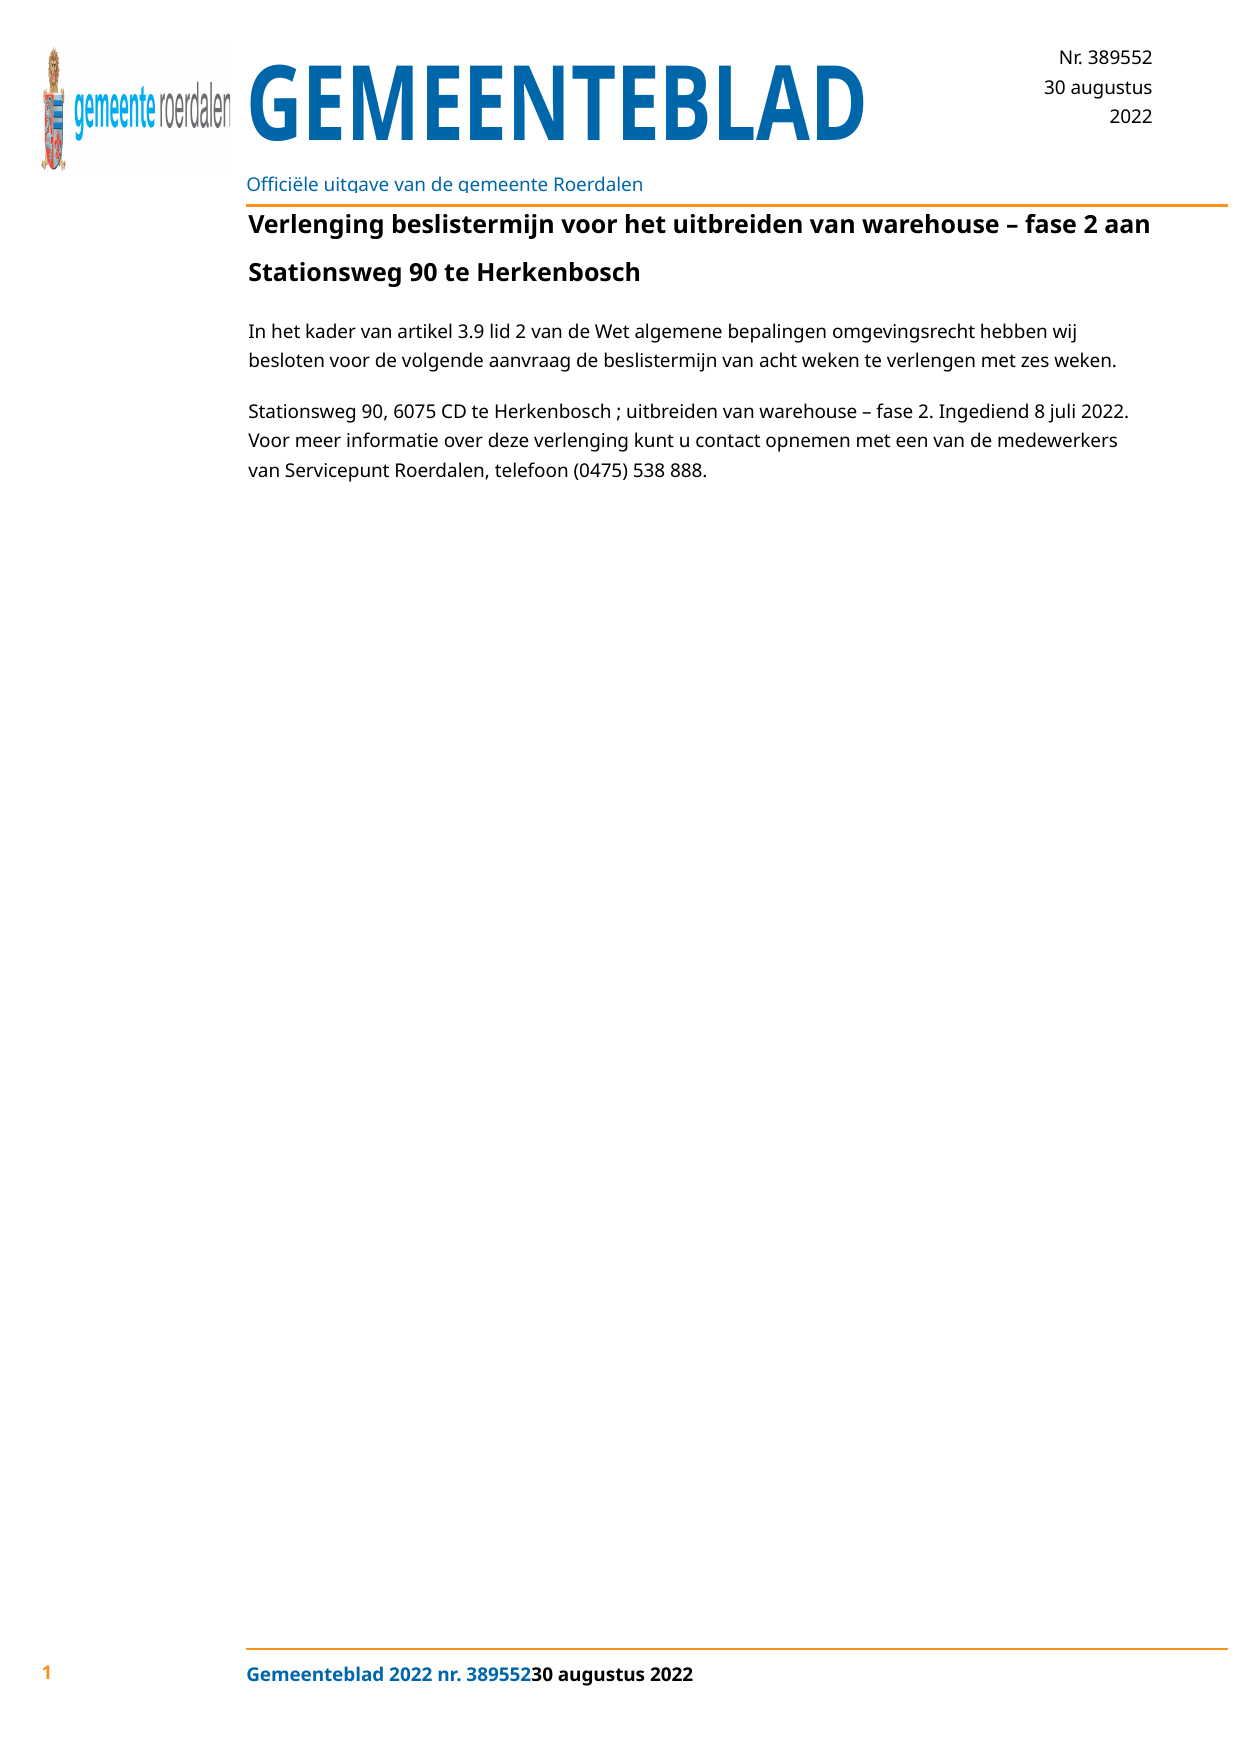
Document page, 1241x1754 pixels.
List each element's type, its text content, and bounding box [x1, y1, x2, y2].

text Stationsweg 90, 6075 CD te Herkenbosch ; uitbreiden van warehouse – fase 2. Ingediend 8 juli 2022. Voor meer informatie over deze verlenging kunt u contact opnemen met een van de medewerkers van Servicepunt Roerdalen, telefoon (0475) 538 888. [248, 398, 1152, 483]
picture [41, 47, 231, 172]
text Verlenging beslistermijn voor het uitbreiden van warehouse – fase 2 aan Stationsweg 90 te Herkenbosch [248, 207, 1152, 288]
text In het kader van artikel 3.9 lid 2 van de Wet algemene bepalingen omgevingsrecht hebben wij besloten voor de volgende aanvraag de beslistermijn van acht weken te verlengen met zes weken. [248, 318, 1152, 373]
